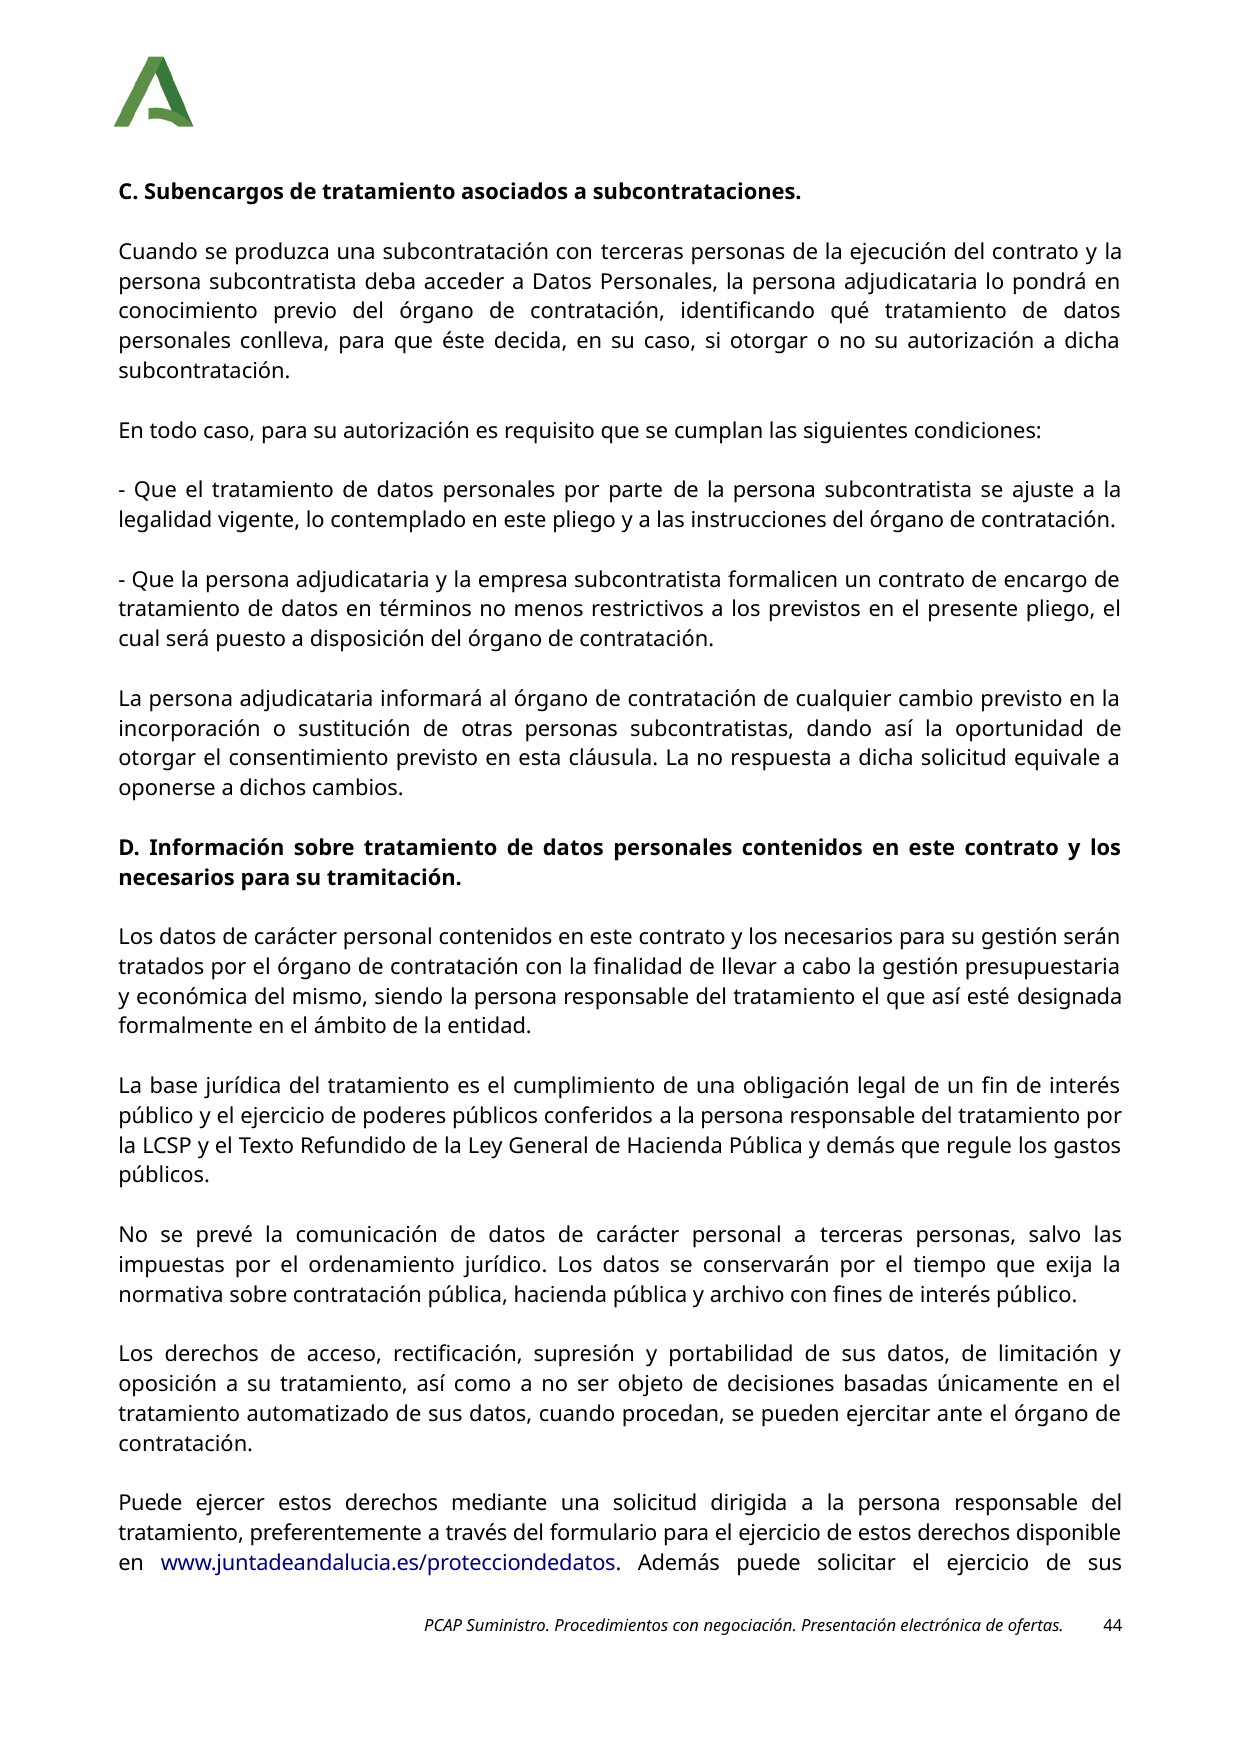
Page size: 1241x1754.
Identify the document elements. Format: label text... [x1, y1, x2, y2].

text Cuando se produzca una subcontratación con terceras personas de la ejecución del contrato y la persona subcontratista deba acceder a Datos Personales, la persona adjudicataria lo pondrá en conocimiento previo del órgano de contratación, identificando qué tratamiento de datos personales conlleva, para que éste decida, en su caso, si otorgar o no su autorización a dicha subcontratación. [118, 236, 1122, 385]
text La base jurídica del tratamiento es el cumplimiento de una obligación legal de un fin de interés público y el ejercicio de poderes públicos conferidos a la persona responsable del tratamiento por la LCSP y el Texto Refundido de la Ley General de Hacienda Pública y demás que regule los gastos públicos. [118, 1070, 1122, 1189]
text D. Información sobre tratamiento de datos personales contenidos en este contrato y los necesarios para su tramitación. [118, 832, 1122, 891]
text Puede ejercer estos derechos mediante una solicitud dirigida a la persona responsable del tratamiento, preferentemente a través del formulario para el ejercicio de estos derechos disponible en www.juntadeandalucia.es/protecciondedatos. Además puede solicitar el ejercicio de sus [118, 1487, 1122, 1577]
text Los derechos de acceso, rectificación, supresión y portabilidad de sus datos, de limitación y oposición a su tratamiento, así como a no ser objeto de decisiones basadas únicamente en el tratamiento automatizado de sus datos, cuando procedan, se pueden ejercitar ante el órgano de contratación. [118, 1338, 1122, 1457]
text La persona adjudicataria informará al órgano de contratación de cualquier cambio previsto en la incorporación o sustitución de otras personas subcontratistas, dando así la oportunidad de otorgar el consentimiento previsto en esta cláusula. La no respuesta a dicha solicitud equivale a oponerse a dichos cambios. [118, 683, 1122, 802]
text C. Subencargos de tratamiento asociados a subcontrataciones. [118, 176, 1122, 206]
picture [109, 52, 198, 131]
text - Que el tratamiento de datos personales por parte de la persona subcontratista se ajuste a la legalidad vigente, lo contemplado en este pliego y a las instrucciones del órgano de contratación. [118, 474, 1122, 534]
text En todo caso, para su autorización es requisito que se cumplan las siguientes condiciones: [118, 415, 1122, 444]
text - Que la persona adjudicataria y la empresa subcontratista formalicen un contrato de encargo de tratamiento de datos en términos no menos restrictivos a los previstos en el presente pliego, el cual será puesto a disposición del órgano de contratación. [118, 564, 1122, 653]
text No se prevé la comunicación de datos de carácter personal a terceras personas, salvo las impuestas por el ordenamiento jurídico. Los datos se conservarán por el tiempo que exija la normativa sobre contratación pública, hacienda pública y archivo con fines de interés público. [118, 1219, 1122, 1308]
text Los datos de carácter personal contenidos en este contrato y los necesarios para su gestión serán tratados por el órgano de contratación con la finalidad de llevar a cabo la gestión presupuestaria y económica del mismo, siendo la persona responsable del tratamiento el que así esté designada formalmente en el ámbito de la entidad. [118, 921, 1122, 1040]
